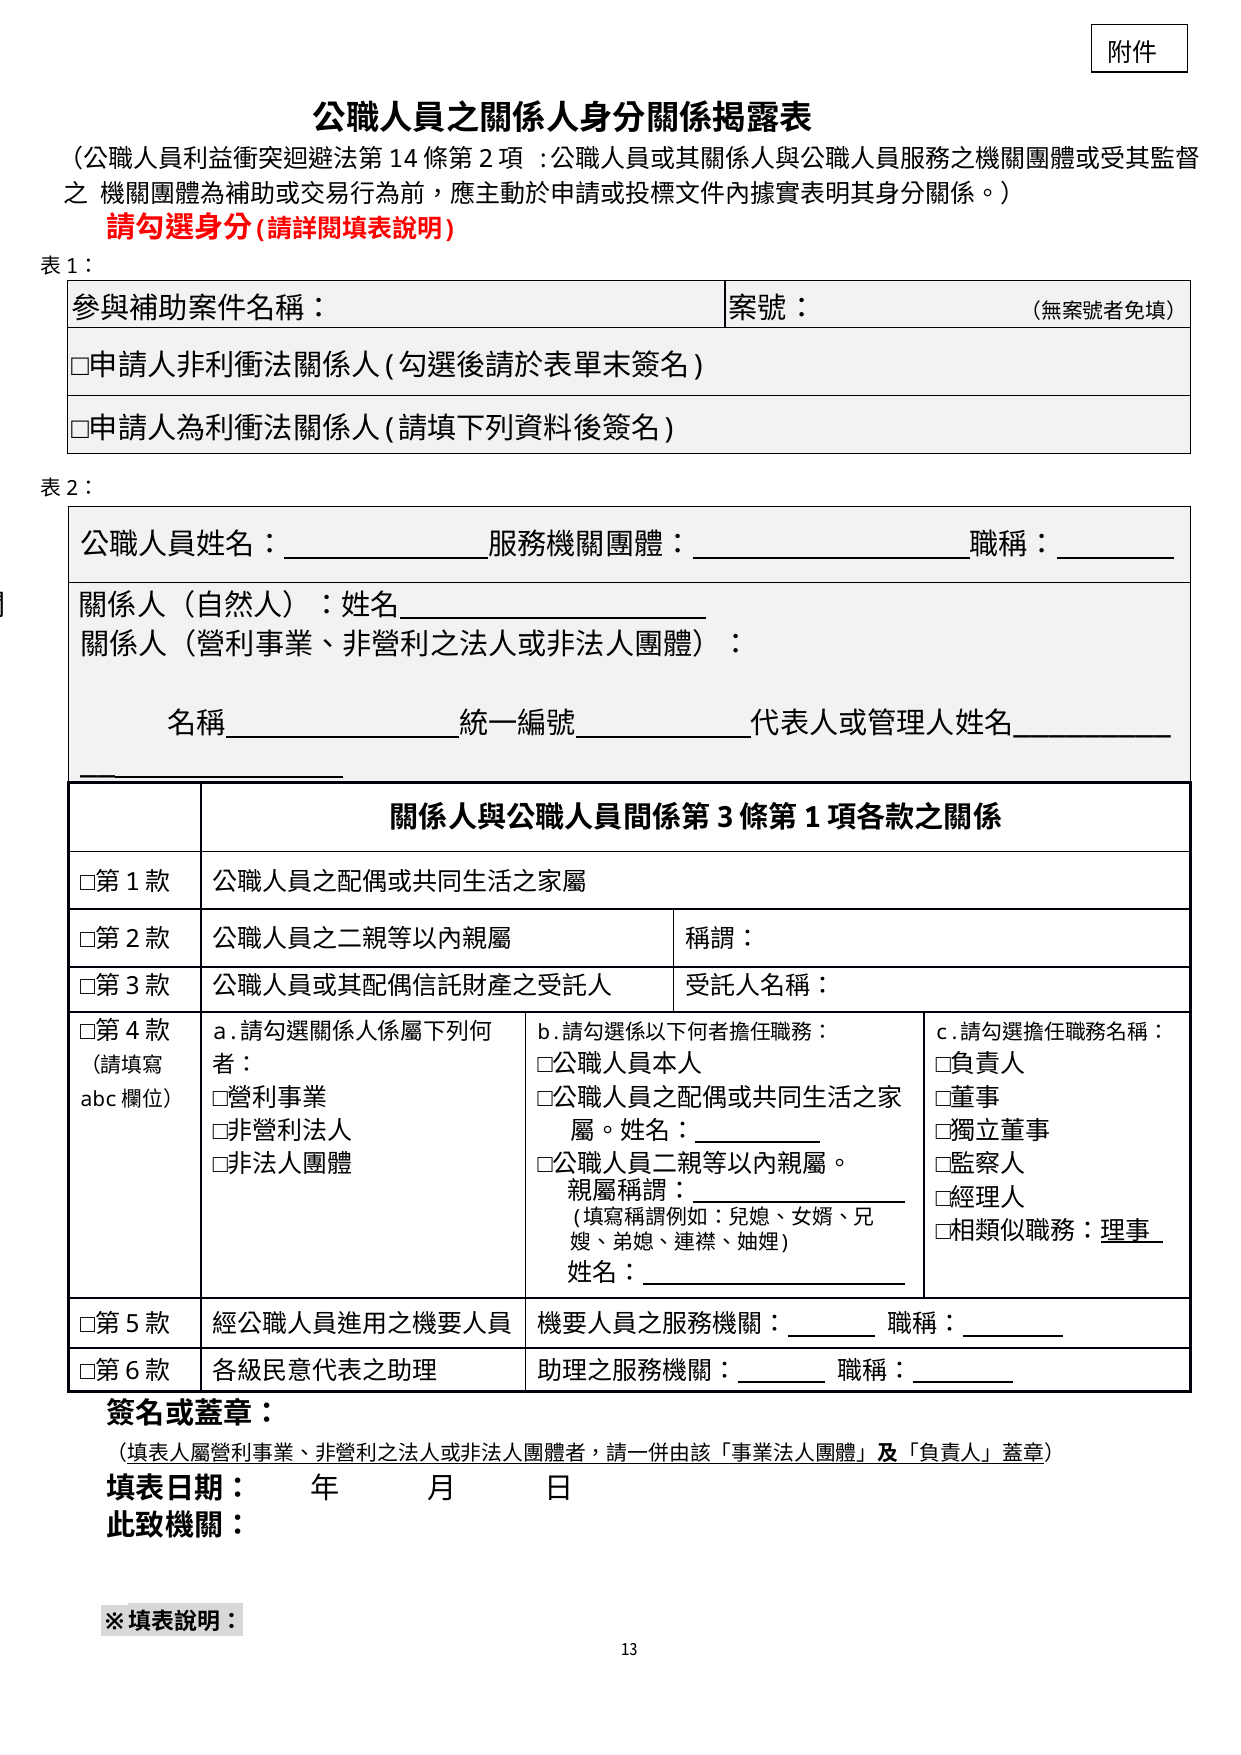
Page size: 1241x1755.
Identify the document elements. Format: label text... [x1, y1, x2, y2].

table_cell 公職人員之配偶或共同生活之家屬 [202, 852, 1189, 908]
table_cell c.請勾選擔任職務名稱： □負責人 □董事 □獨立董事 □監察人 □經理人 □相類似職務：理事 [925, 1013, 1189, 1297]
table_header 公職人員姓名： 服務機關團體： 職稱： [69, 507, 1190, 582]
text （填表人屬營利事業、非營利之法人或非法人團體者，請一併由該「事業法人團體」及「負責人」蓋章） [106, 1431, 1152, 1468]
table_cell 各級民意代表之助理 [202, 1349, 525, 1390]
text [1092, 25, 1187, 71]
table_cell [70, 784, 200, 851]
table_cell □第1款 [70, 852, 200, 908]
text （公職人員利益衝突迴避法第14條第2項 :公職人員或其關係人與公職人員服務之機關團體或受其監督之 機關團體為補助或交易行為前，應主動於申請或投標文件內據實表明其身分關係。） [58, 139, 1226, 209]
table_cell b.請勾選係以下何者擔任職務： □公職人員本人 □公職人員之配偶或共同生活之家屬。姓名： □公職人員二親等以內親屬。 親屬稱謂： (填寫稱謂例如：兒媳、女婿、兄嫂、弟媳、連襟、妯娌) 姓名： [526, 1013, 923, 1297]
text 此致機關： [106, 1506, 1152, 1543]
table_cell □申請人非利衝法關係人(勾選後請於表單末簽名) [68, 328, 1190, 395]
table_cell 機要人員之服務機關： 職稱： [526, 1299, 1189, 1347]
table_header 參與補助案件名稱： [68, 281, 724, 327]
table_cell □申請人為利衝法關係人(請填下列資料後簽名) [68, 396, 1190, 453]
table_cell □第6款 [70, 1349, 200, 1390]
table_cell 經公職人員進用之機要人員 [202, 1299, 525, 1347]
table_cell □第2款 [70, 910, 200, 966]
text 請勾選身分(請詳閱填表說明) [106, 209, 1226, 245]
table_cell 關係人與公職人員間係第3條第1項各款之關係 [202, 784, 1189, 851]
table_cell □第3款 [70, 968, 200, 1011]
text 附件4 [1107, 33, 1172, 64]
text 表1： [3, 245, 1231, 280]
text ※填表說明： [100, 1606, 1152, 1635]
table_cell 關 關係人（自然人）：姓名 關係人（營利事業、非營利之法人或非法人團體）： 名稱 統一編號 代表人或管理人姓名___________ [69, 583, 1190, 781]
table_header 案號： （無案號者免填） [726, 281, 1190, 327]
text 表2： [3, 454, 1152, 506]
table_cell a.請勾選關係人係屬下列何者： □營利事業 □非營利法人 □非法人團體 [202, 1013, 525, 1297]
table_cell 稱謂： [674, 910, 1189, 966]
table_cell 助理之服務機關： 職稱： [526, 1349, 1189, 1390]
table_cell □第4款 （請填寫abc欄位） [70, 1013, 200, 1297]
table_cell □第5款 [70, 1299, 200, 1347]
table_cell 公職人員之二親等以內親屬 [202, 910, 673, 966]
table_cell 受託人名稱： [674, 968, 1189, 1011]
text 簽名或蓋章： [106, 1393, 1152, 1431]
table_cell 公職人員或其配偶信託財產之受託人 [202, 968, 673, 1011]
text 公職人員之關係人身分關係揭露表 [106, 89, 1018, 139]
text 填表日期： 年 月 日 [106, 1468, 1152, 1506]
